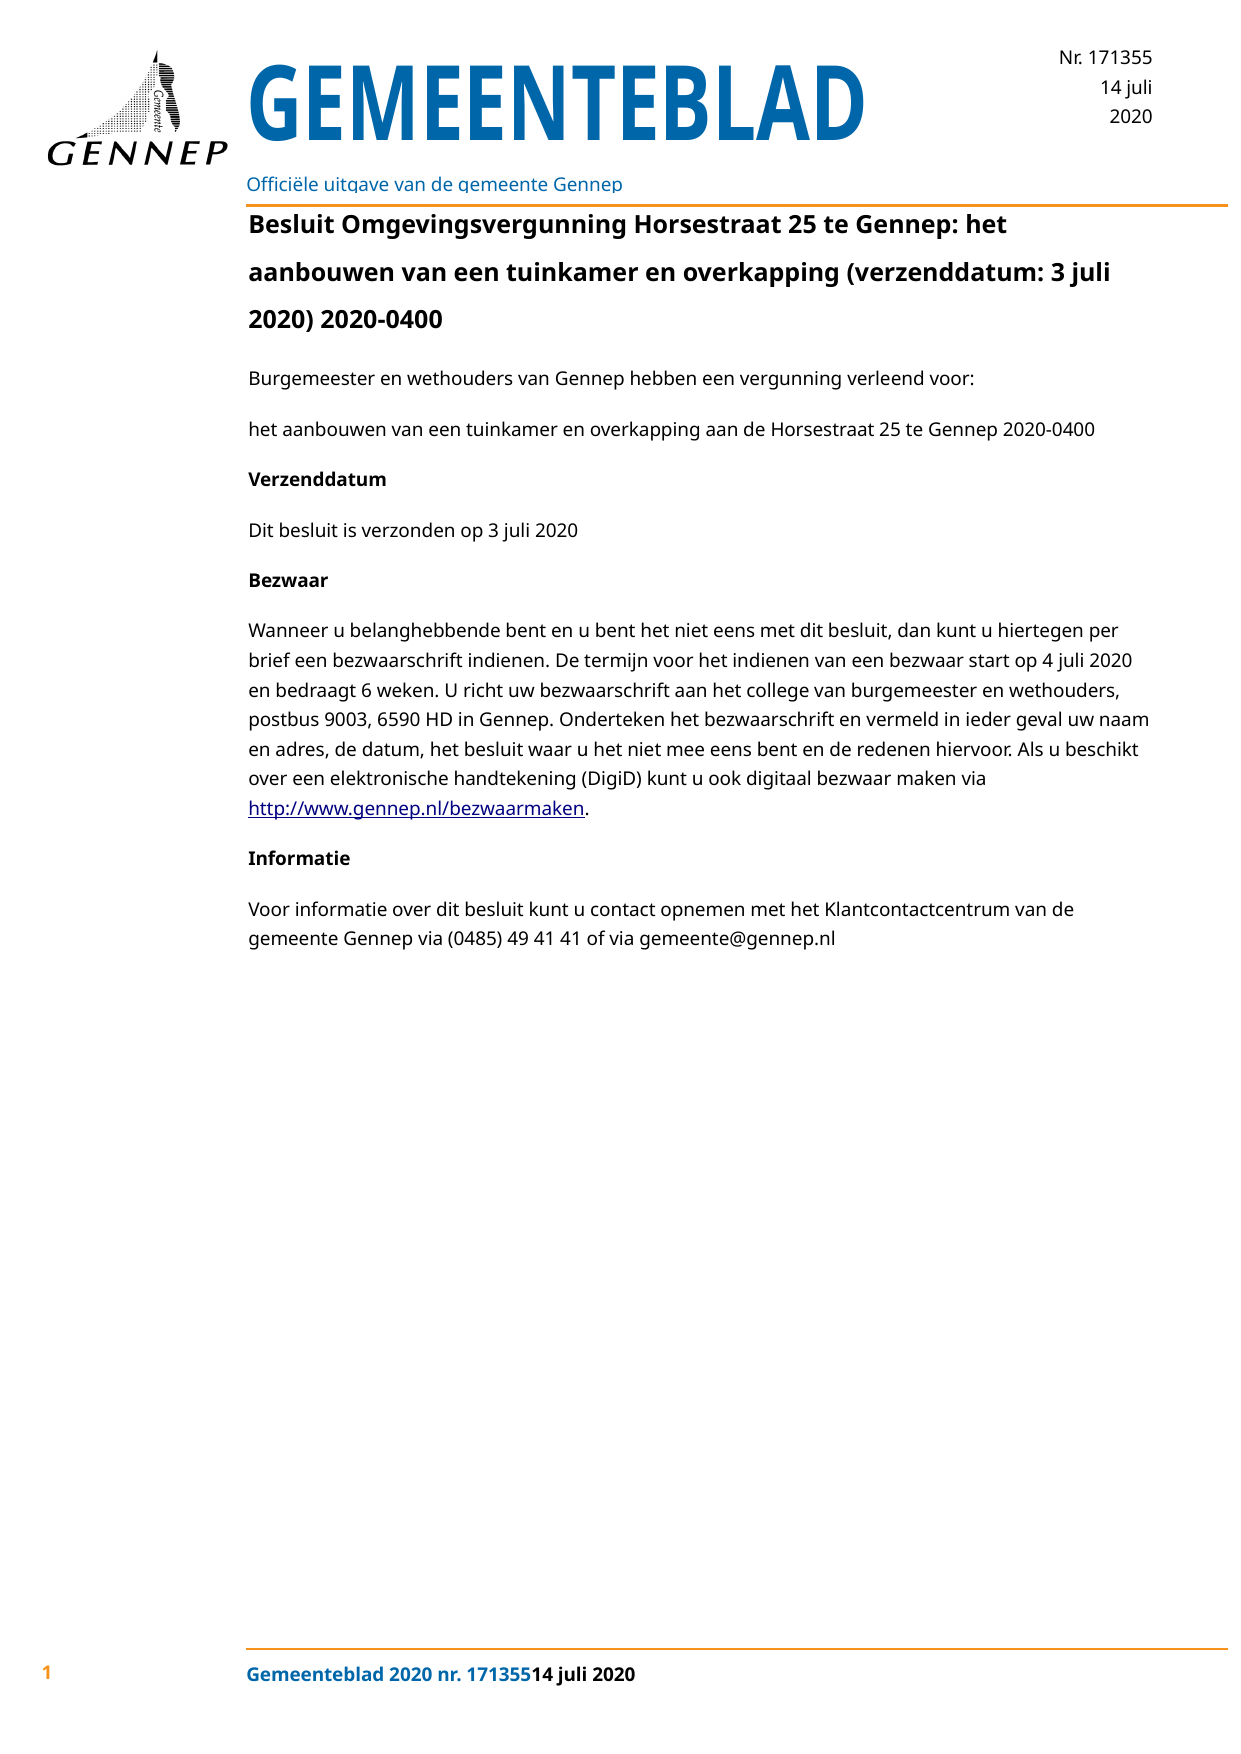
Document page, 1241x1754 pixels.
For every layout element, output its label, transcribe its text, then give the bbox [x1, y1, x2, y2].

text het aanbouwen van een tuinkamer en overkapping aan de Horsestraat 25 te Gennep 2020-0400 [248, 416, 1152, 442]
text Verzenddatum [248, 466, 1152, 492]
text Voor informatie over dit besluit kunt u contact opnemen met het Klantcontactcentrum van de gemeente Gennep via (0485) 49 41 41 of via gemeente@gennep.nl [248, 896, 1152, 951]
text Burgemeester en wethouders van Gennep hebben een vergunning verleend voor: [248, 366, 1152, 391]
text Dit besluit is verzonden op 3 juli 2020 [248, 517, 1152, 542]
text Informatie [248, 846, 1152, 871]
picture [41, 47, 231, 172]
text Bezwaar [248, 567, 1152, 593]
text Besluit Omgevingsvergunning Horsestraat 25 te Gennep: het aanbouwen van een tuinkamer en overkapping (verzenddatum: 3 juli 2020) 2020-0400 [248, 207, 1152, 336]
text Wanneer u belanghebbende bent en u bent het niet eens met dit besluit, dan kunt u hiertegen per brief een bezwaarschrift indienen. De termijn voor het indienen van een bezwaar start op 4 juli 2020 en bedraagt 6 weken. U richt uw bezwaarschrift aan het college van burgemeester en wethouders, postbus 9003, 6590 HD in Gennep. Onderteken het bezwaarschrift en vermeld in ieder geval uw naam en adres, de datum, het besluit waar u het niet mee eens bent en de redenen hiervoor. Als u beschikt over een elektronische handtekening (DigiD) kunt u ook digitaal bezwaar maken via http://www.gennep.nl/bezwaarmaken. [248, 618, 1152, 821]
